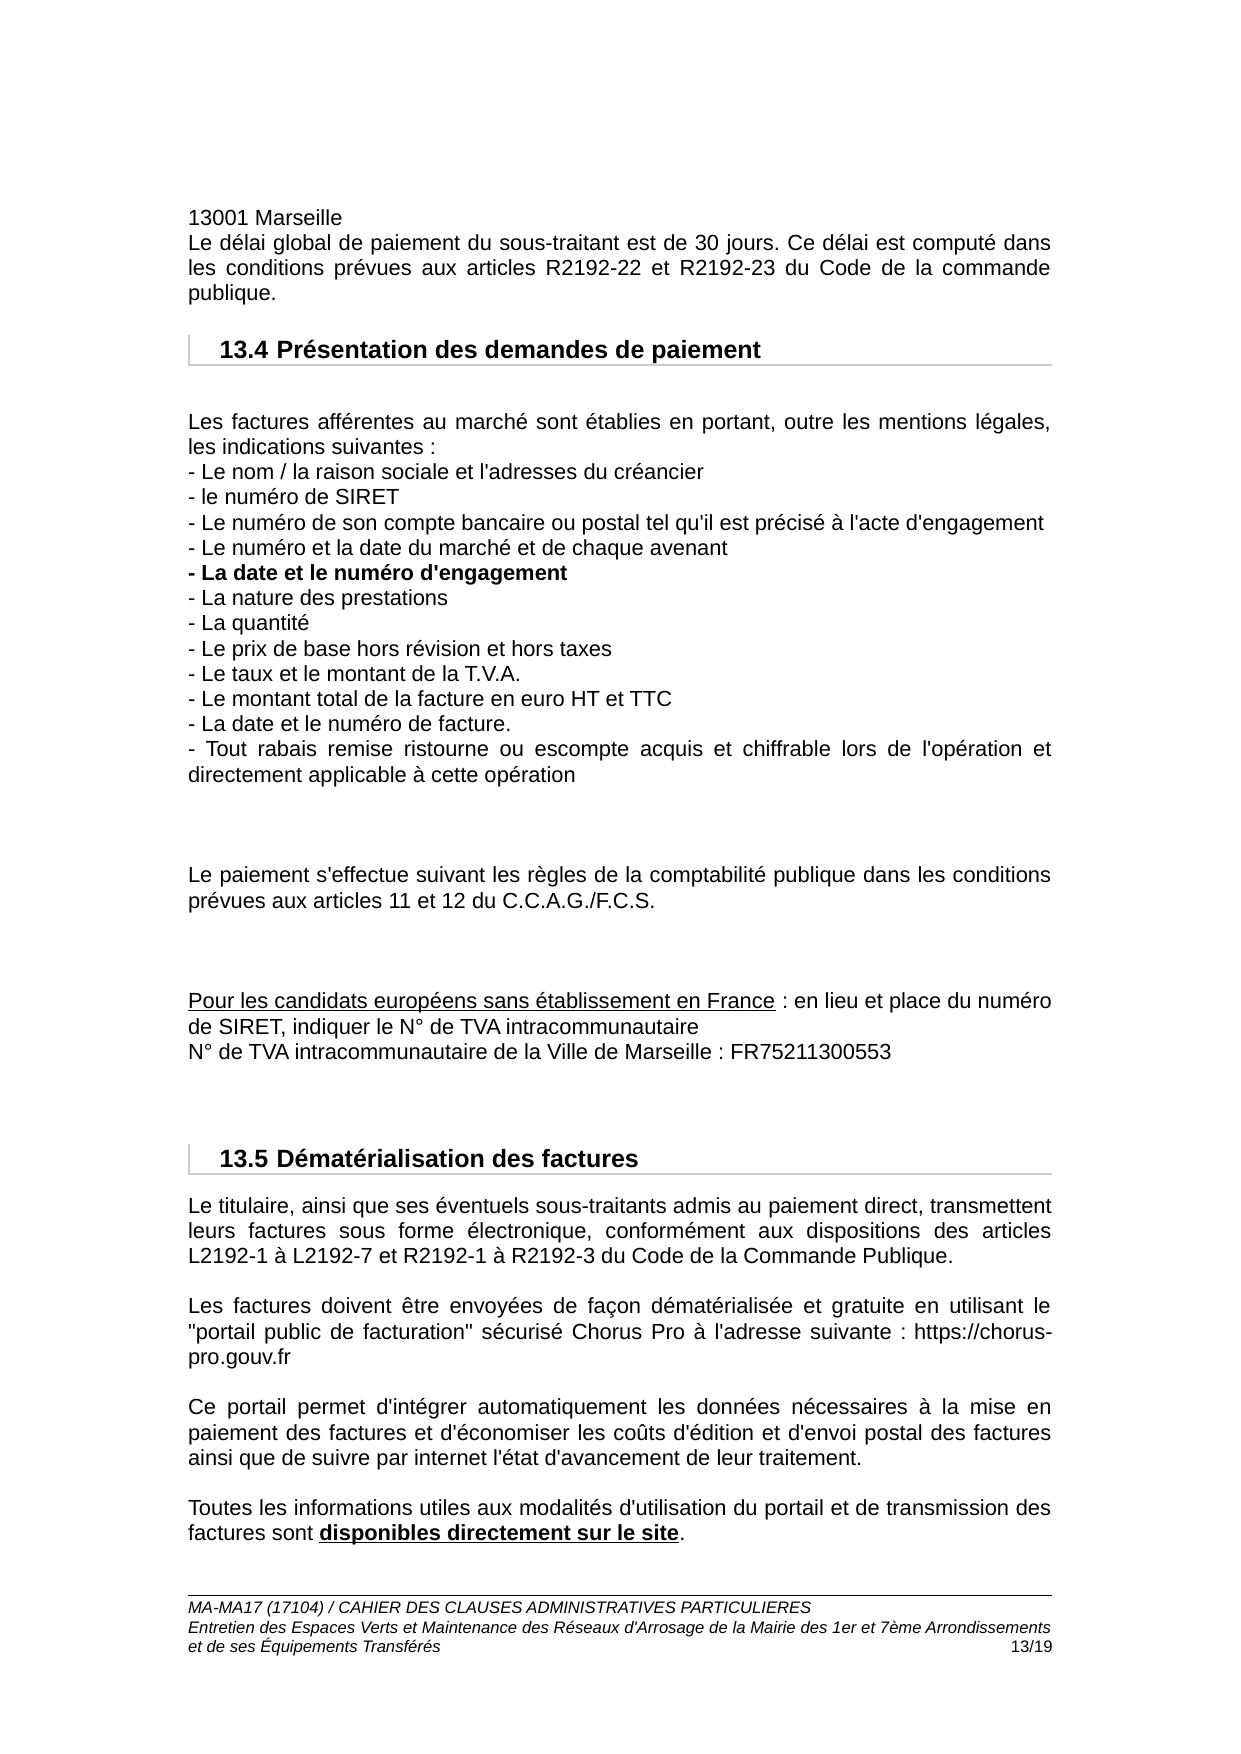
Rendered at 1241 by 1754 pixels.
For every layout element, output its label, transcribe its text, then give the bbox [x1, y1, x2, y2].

text - Le taux et le montant de la T.V.A. [188, 661, 1052, 686]
text Les factures afférentes au marché sont établies en portant, outre les mentions légales, les indications suivantes : [188, 409, 1052, 459]
text - La date et le numéro d'engagement [188, 560, 1052, 585]
text - Le numéro de son compte bancaire ou postal tel qu'il est précisé à l'acte d'engagement [188, 509, 1052, 535]
text - Tout rabais remise ristourne ou escompte acquis et chiffrable lors de l'opération et directement applicable à cette opération [188, 736, 1052, 787]
text 13001 Marseille [188, 204, 1052, 230]
text Le délai global de paiement du sous-traitant est de 30 jours. Ce délai est computé dans les conditions prévues aux articles R2192-22 et R2192-23 du Code de la commande publique. [188, 230, 1052, 305]
text Le paiement s'effectue suivant les règles de la comptabilité publique dans les conditions prévues aux articles 11 et 12 du C.C.A.G./F.C.S. [188, 862, 1052, 913]
text Les factures doivent être envoyées de façon dématérialisée et gratuite en utilisant le "portail public de facturation" sécurisé Chorus Pro à l'adresse suivante : https://chorus-pro.gouv.fr [188, 1293, 1052, 1369]
text - La date et le numéro de facture. [188, 711, 1052, 736]
text - La quantité [188, 610, 1052, 636]
subtitle Présentation des demandes de paiement [190, 335, 1052, 364]
text Toutes les informations utiles aux modalités d'utilisation du portail et de transmission des factures sont disponibles directement sur le site. [188, 1495, 1052, 1545]
text - La nature des prestations [188, 585, 1052, 610]
text - Le nom / la raison sociale et l'adresses du créancier [188, 459, 1052, 484]
text - le numéro de SIRET [188, 484, 1052, 509]
text Le titulaire, ainsi que ses éventuels sous-traitants admis au paiement direct, transmettent leurs factures sous forme électronique, conformément aux dispositions des articles L2192-1 à L2192-7 et R2192-1 à R2192-3 du Code de la Commande Publique. [188, 1192, 1052, 1268]
text Pour les candidats européens sans établissement en France : en lieu et place du numéro de SIRET, indiquer le N° de TVA intracommunautaire [188, 988, 1052, 1039]
text Ce portail permet d'intégrer automatiquement les données nécessaires à la mise en paiement des factures et d'économiser les coûts d'édition et d'envoi postal des factures ainsi que de suivre par internet l'état d'avancement de leur traitement. [188, 1394, 1052, 1470]
text N° de TVA intracommunautaire de la Ville de Marseille : FR75211300553 [188, 1039, 1052, 1064]
text - Le numéro et la date du marché et de chaque avenant [188, 535, 1052, 560]
subtitle Dématérialisation des factures [190, 1144, 1052, 1173]
text - Le prix de base hors révision et hors taxes [188, 636, 1052, 661]
text - Le montant total de la facture en euro HT et TTC [188, 686, 1052, 711]
